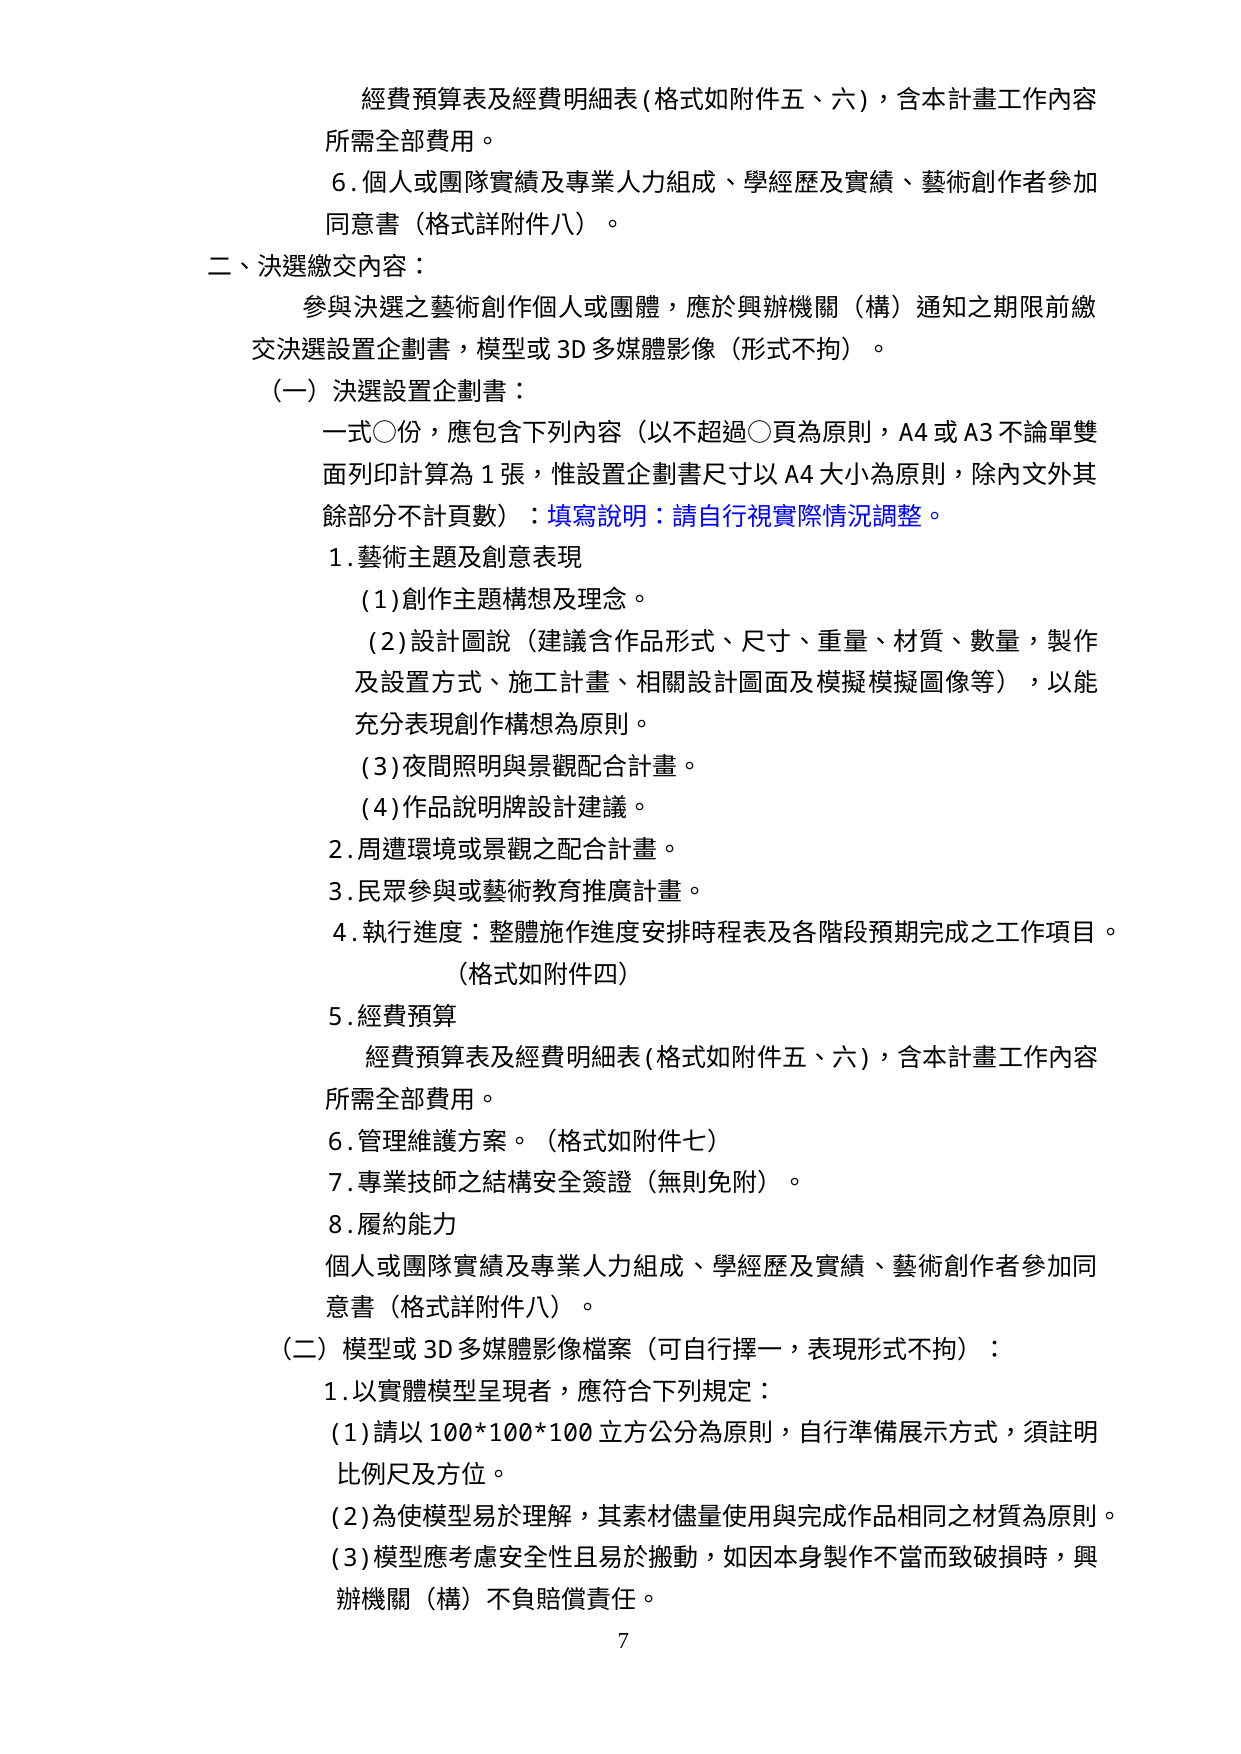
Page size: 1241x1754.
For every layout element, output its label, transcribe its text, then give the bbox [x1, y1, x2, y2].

text 參與決選之藝術創作個人或團體，應於興辦機關（構）通知之期限前繳交決選設置企劃書，模型或3D多媒體影像（形式不拘）。 [251, 283, 1098, 367]
text 1.藝術主題及創意表現 [148, 533, 1098, 575]
text (2)為使模型易於理解，其素材儘量使用與完成作品相同之材質為原則。 [148, 1492, 1098, 1533]
text (3)模型應考慮安全性且易於搬動，如因本身製作不當而致破損時，興辦機關（構）不負賠償責任。 [148, 1533, 1098, 1617]
text 二、決選繳交內容： [148, 242, 1098, 283]
text 6.管理維護方案。（格式如附件七） [148, 1117, 1098, 1158]
text 6.個人或團隊實績及專業人力組成、學經歷及實績、藝術創作者參加同意書（格式詳附件八）。 [148, 158, 1098, 242]
text （一）決選設置企劃書： [148, 367, 1098, 408]
text (3)夜間照明與景觀配合計畫。 [148, 742, 1098, 783]
text 7.專業技師之結構安全簽證（無則免附）。 [148, 1158, 1098, 1200]
text 5.經費預算 [148, 992, 1098, 1033]
text (2)設計圖說（建議含作品形式、尺寸、重量、材質、數量，製作及設置方式、施工計畫、相關設計圖面及模擬模擬圖像等），以能充分表現創作構想為原則。 [148, 617, 1098, 742]
text 4.執行進度：整體施作進度安排時程表及各階段預期完成之工作項目。（格式如附件四） [148, 908, 1098, 992]
text (1)創作主題構想及理念。 [148, 575, 1098, 617]
text 個人或團隊實績及專業人力組成、學經歷及實績、藝術創作者參加同意書（格式詳附件八）。 [325, 1242, 1098, 1325]
text 一式○份，應包含下列內容（以不超過○頁為原則，A4或A3不論單雙面列印計算為1張，惟設置企劃書尺寸以A4大小為原則，除內文外其餘部分不計頁數）：填寫說明：請自行視實際情況調整。 [323, 408, 1098, 533]
text 經費預算表及經費明細表(格式如附件五、六)，含本計畫工作內容所需全部費用。 [148, 75, 1098, 158]
text 2.周遭環境或景觀之配合計畫。 [148, 825, 1098, 867]
text 8.履約能力 [148, 1200, 1098, 1242]
text （二）模型或3D多媒體影像檔案（可自行擇一，表現形式不拘）： [148, 1325, 1098, 1367]
text (4)作品說明牌設計建議。 [148, 783, 1098, 825]
text 1.以實體模型呈現者，應符合下列規定： [148, 1367, 1098, 1408]
text (1)請以100*100*100立方公分為原則，自行準備展示方式，須註明比例尺及方位。 [148, 1408, 1098, 1492]
text 經費預算表及經費明細表(格式如附件五、六)，含本計畫工作內容所需全部費用。 [138, 1033, 1098, 1117]
text 3.民眾參與或藝術教育推廣計畫。 [148, 867, 1098, 908]
